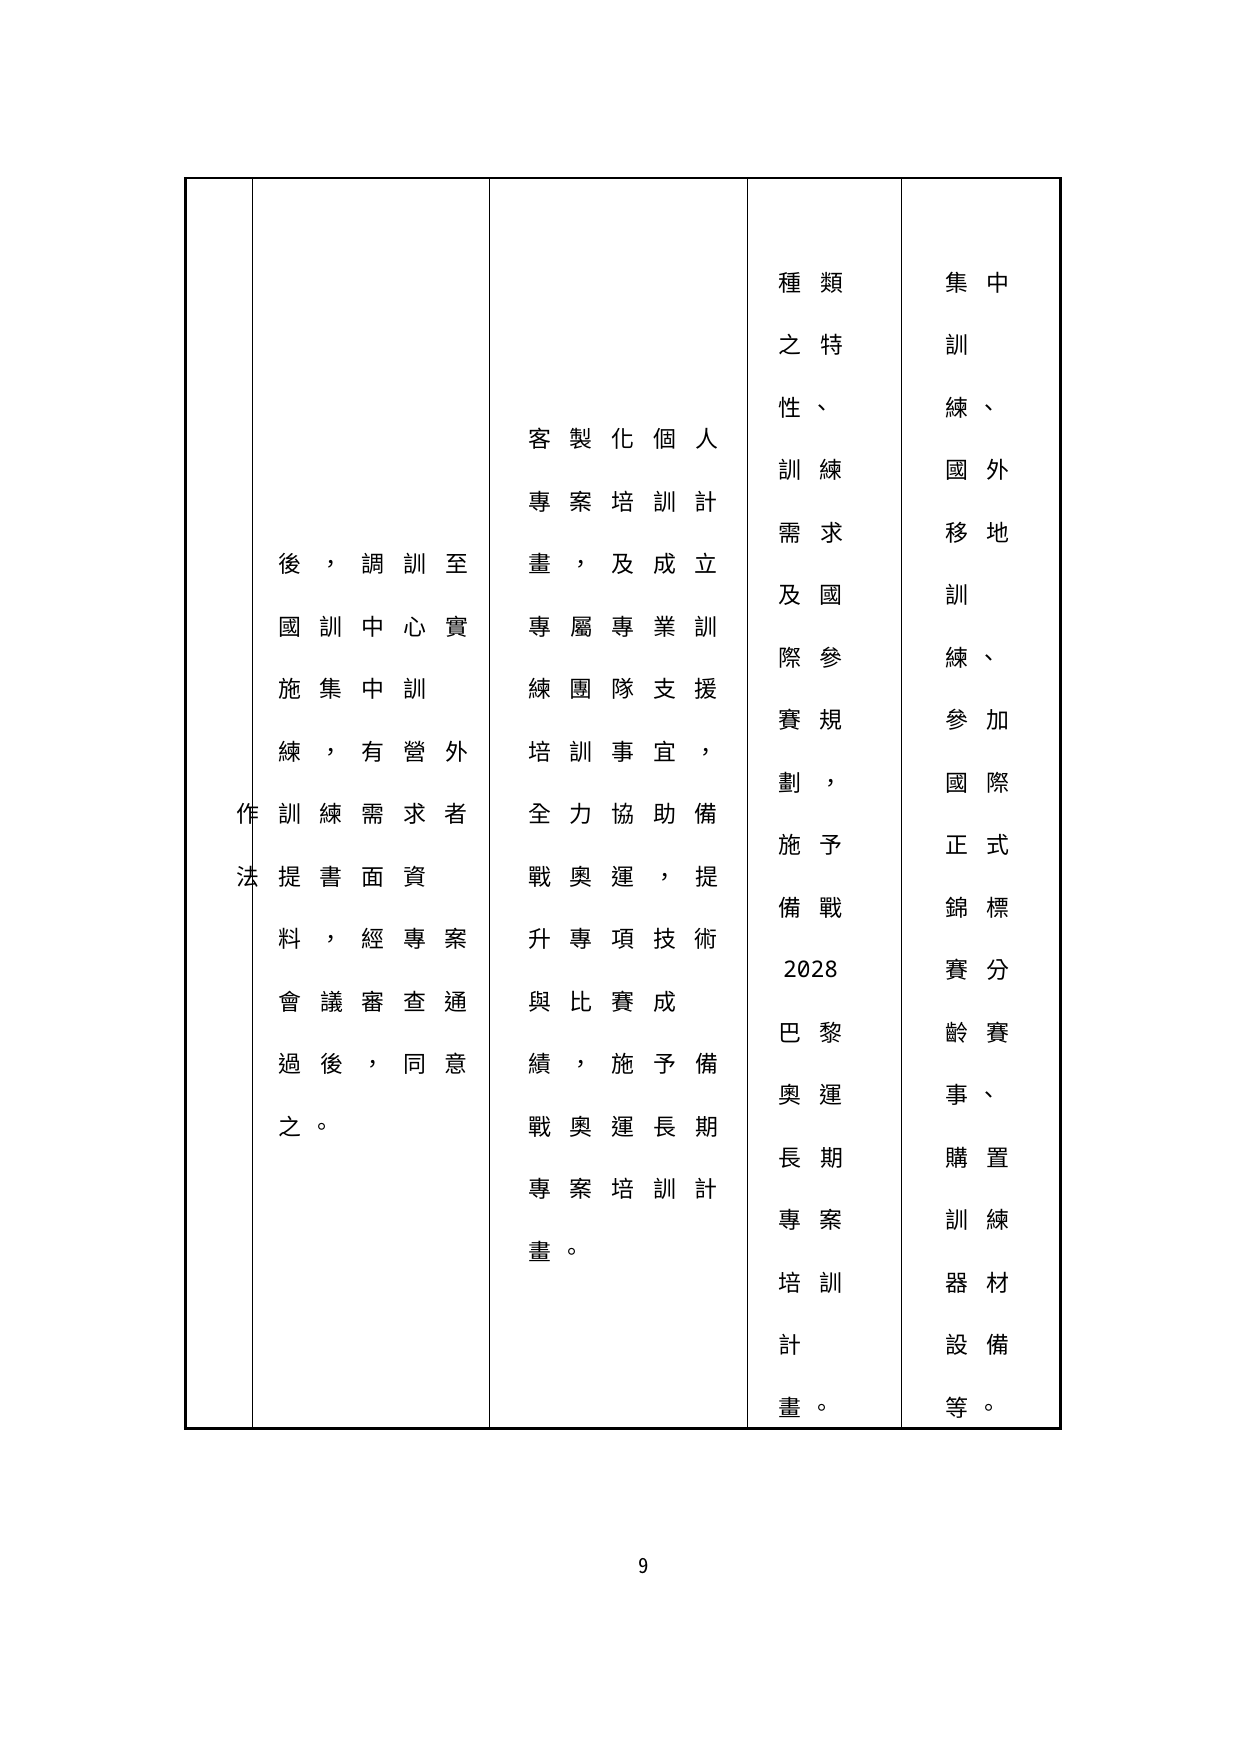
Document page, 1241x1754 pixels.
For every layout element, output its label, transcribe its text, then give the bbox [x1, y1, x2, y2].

table_cell 客製化個人專案培訓計畫，及成立專屬專業訓練團隊支援培訓事宜，全力協助備戰奧運，提升專項技術與比賽成績，施予備戰奧運長期專案培訓計畫。 [490, 179, 747, 1427]
table_cell 經專案會議審查通過後，調訓至國訓中心實施集中訓練，有營外訓練需求者提書面資料，經專案會議審查通過後，同意之。 [253, 179, 489, 1427]
table_cell 集中訓練、國外移地訓練、參加國際正式錦標賽分齡賽事、購置訓練器材設備等。 [902, 179, 1059, 1427]
table_cell 培訓作法 [187, 179, 252, 1427]
table_cell 種類之特性、訓練需求及國際參賽規劃，施予備戰2028巴黎奧運長期專案培訓計畫。 [748, 179, 901, 1427]
